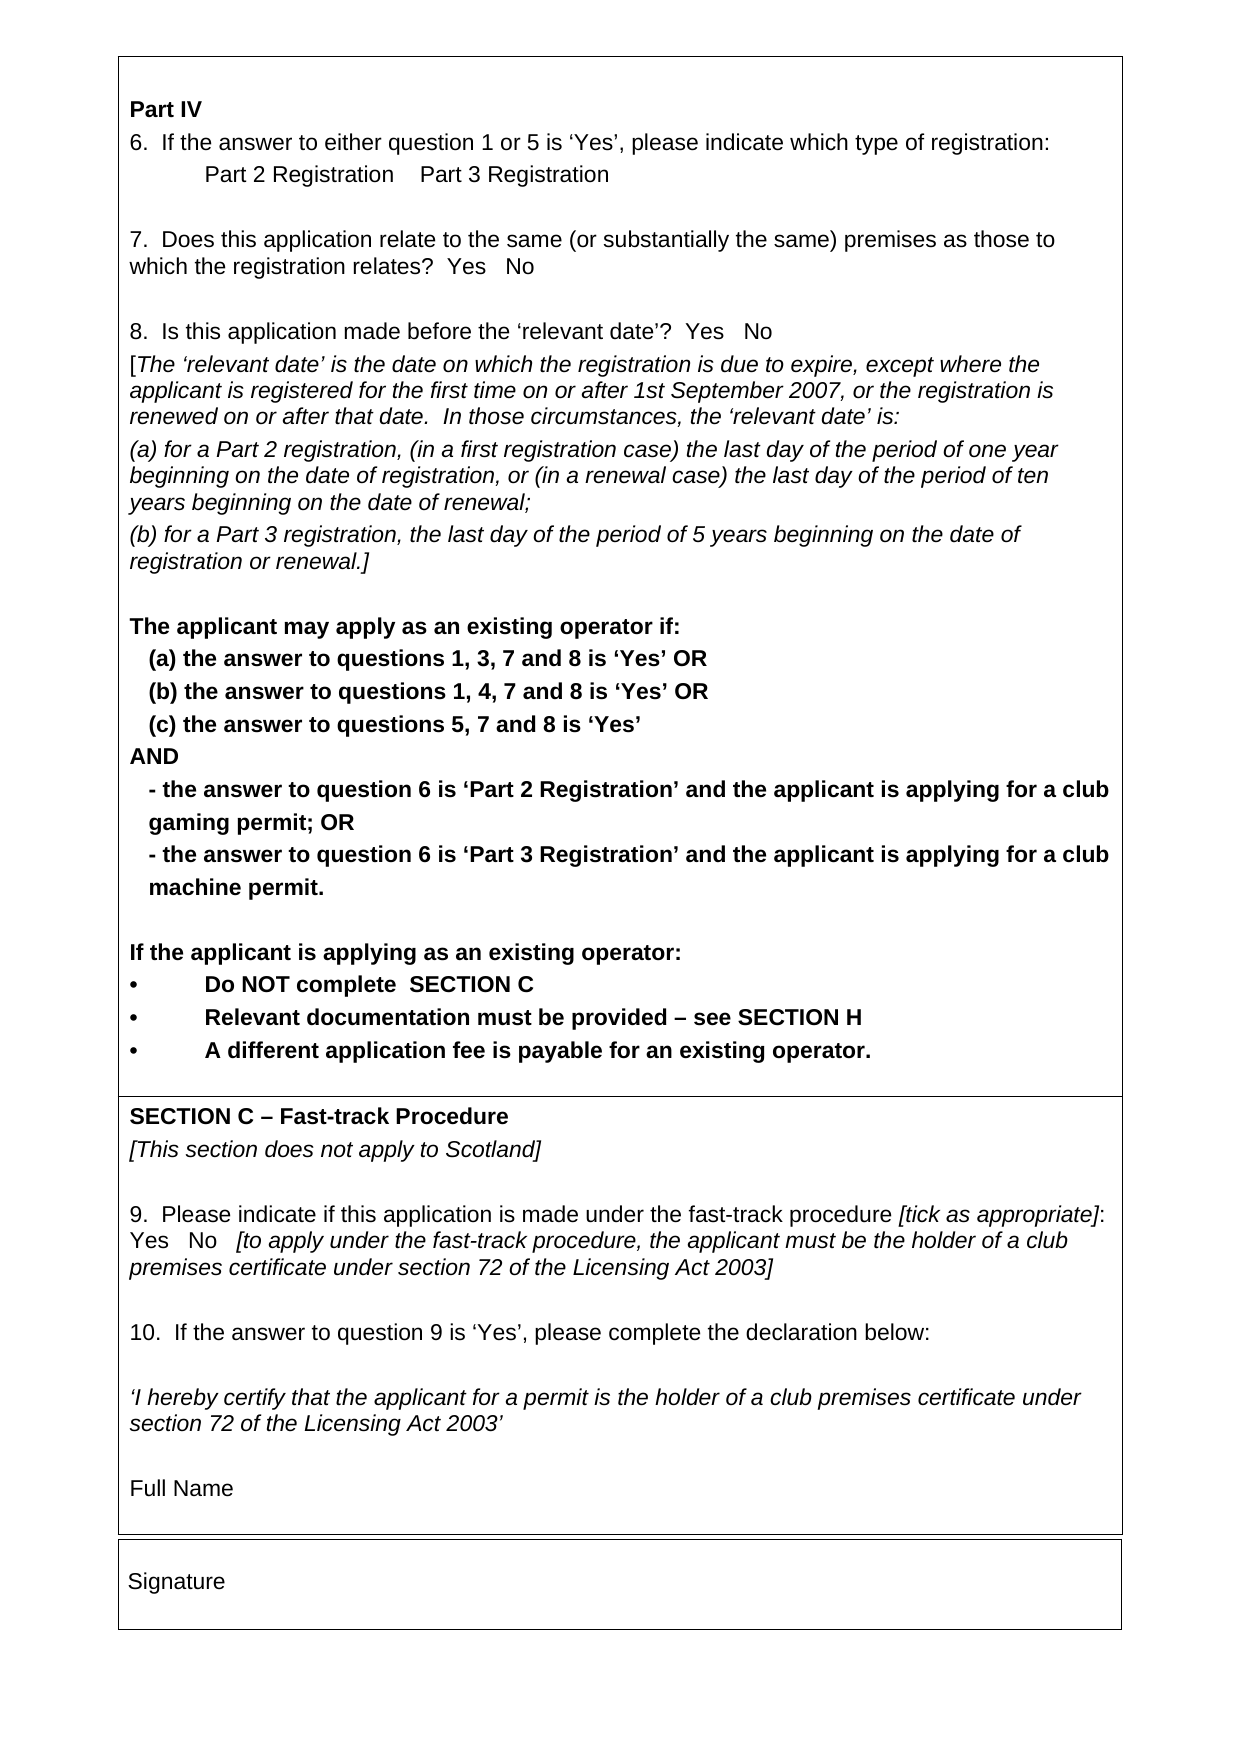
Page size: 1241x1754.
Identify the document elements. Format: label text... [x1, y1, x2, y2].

table_cell SECTION C – Fast-track Procedure [This section does not apply to Scotland] 9. Please indicate if this application is made under the fast-track procedure [tick as appropriate]: Yes No [to apply under the fast-track procedure, the applicant must be the holder of a club premises certificate under section 72 of the Licensing Act 2003] 10. If the answer to question 9 is ‘Yes’, please complete the declaration below: ‘I hereby certify that the applicant for a permit is the holder of a club premises certificate under section 72 of the Licensing Act 2003’ Full Name [119, 1097, 1122, 1534]
text Signature [119, 1565, 1121, 1594]
table_header Part IV 6. If the answer to either question 1 or 5 is ‘Yes’, please indicate which type of registration: Part 2 Registration Part 3 Registration 7. Does this application relate to the same (or substantially the same) premises as those to which the registration relates? Yes No 8. Is this application made before the ‘relevant date’? Yes No [The ‘relevant date’ is the date on which the registration is due to expire, except where the applicant is registered for the first time on or after 1st September 2007, or the registration is renewed on or after that date. In those circumstances, the ‘relevant date’ is: (a) for a Part 2 registration, (in a first registration case) the last day of the period of one year beginning on the date of registration, or (in a renewal case) the last day of the period of ten years beginning on the date of renewal; (b) for a Part 3 registration, the last day of the period of 5 years beginning on the date of registration or renewal.] The applicant may apply as an existing operator if: (a) the answer to questions 1, 3, 7 and 8 is ‘Yes’ OR (b) the answer to questions 1, 4, 7 and 8 is ‘Yes’ OR (c) the answer to questions 5, 7 and 8 is ‘Yes’ AND - the answer to question 6 is ‘Part 2 Registration’ and the applicant is applying for a club gaming permit; OR - the answer to question 6 is ‘Part 3 Registration’ and the applicant is applying for a club machine permit. If the applicant is applying as an existing operator: • Do NOT complete SECTION C • Relevant documentation must be provided – see SECTION H • A different application fee is payable for an existing operator. [119, 57, 1122, 1096]
